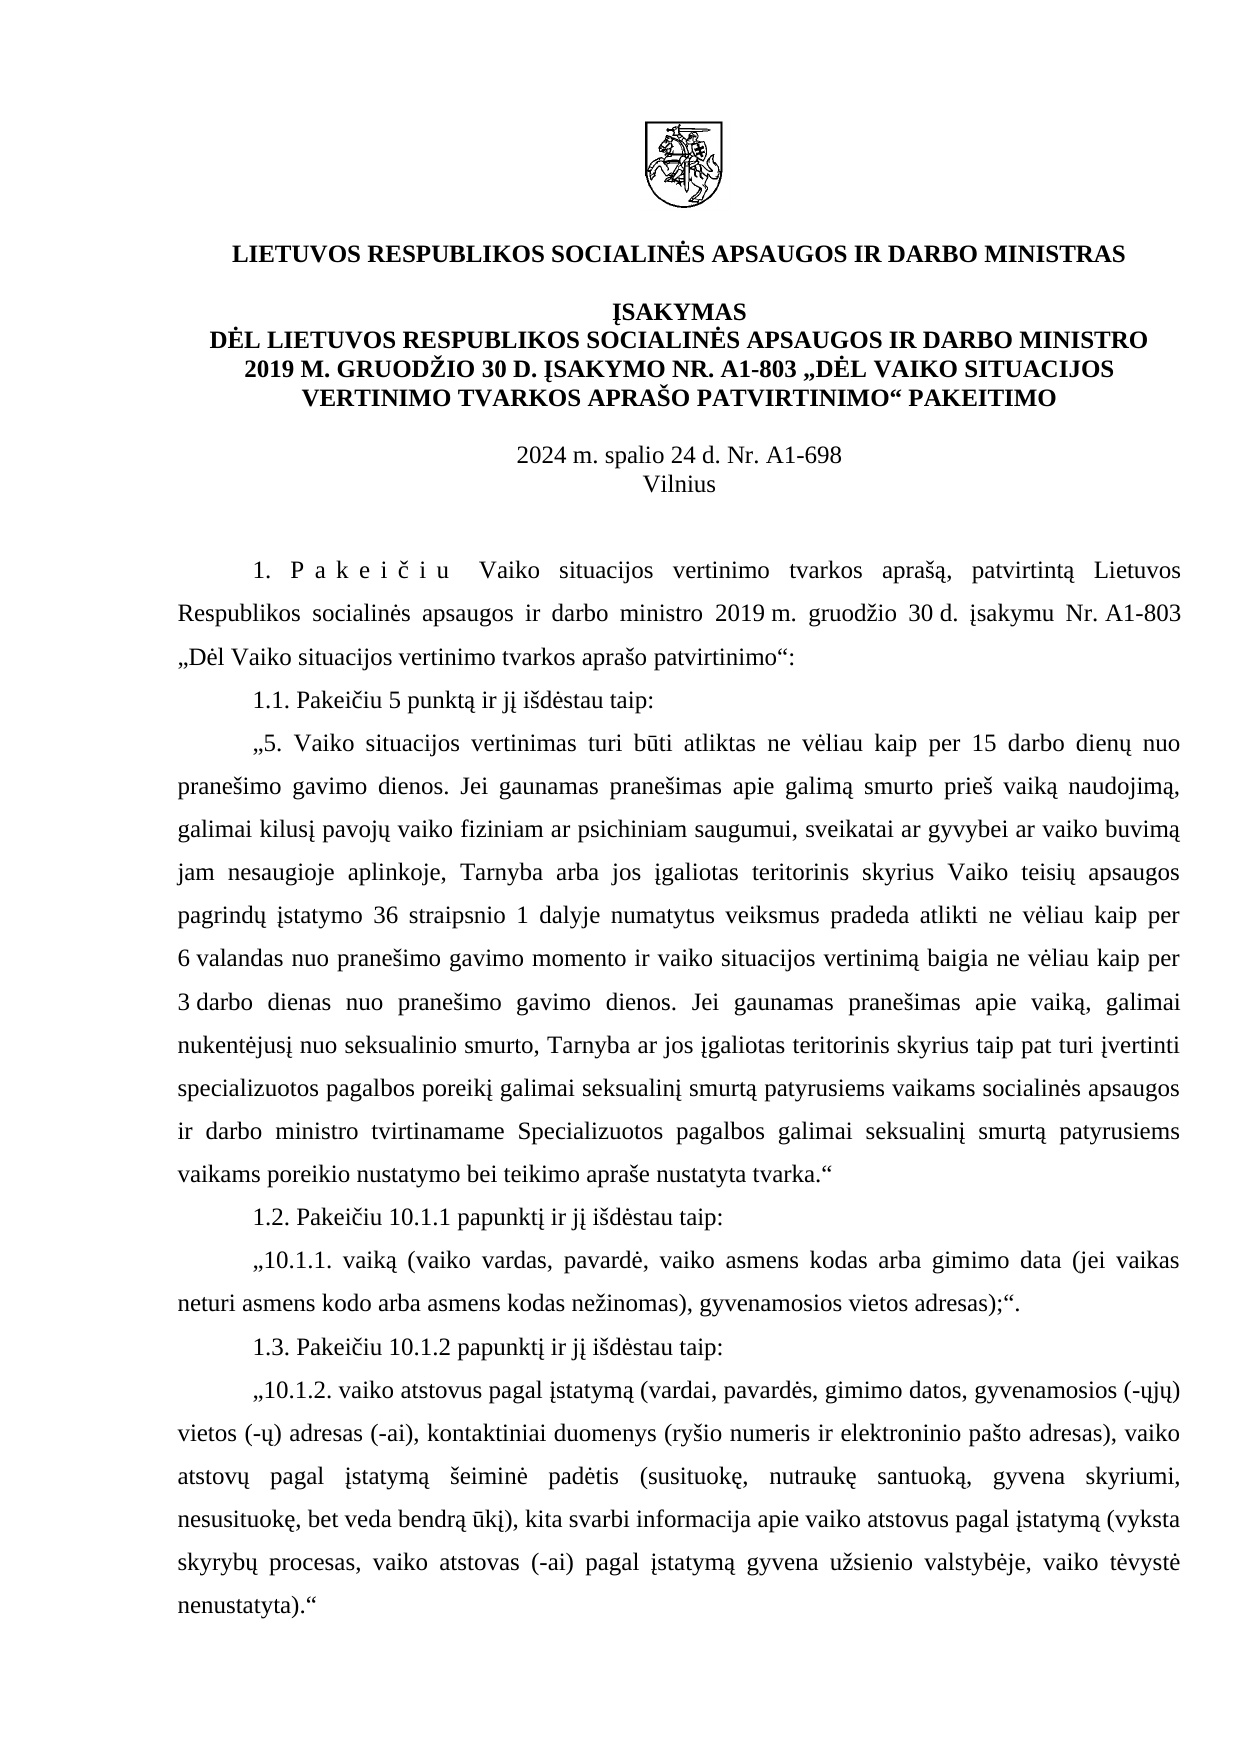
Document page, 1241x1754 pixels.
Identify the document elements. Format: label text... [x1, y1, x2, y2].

text 1. Pakeičiu Vaiko situacijos vertinimo tvarkos aprašą, patvirtintą Lietuvos Respublikos socialinės apsaugos ir darbo ministro 2019 m. gruodžio 30 d. įsakymu Nr. A1-803 „Dėl Vaiko situacijos vertinimo tvarkos aprašo patvirtinimo“: [177, 555, 1181, 670]
text 1.3. Pakeičiu 10.1.2 papunktį ir jį išdėstau taip: [177, 1332, 1181, 1360]
text 1.2. Pakeičiu 10.1.1 papunktį ir jį išdėstau taip: [177, 1202, 1181, 1231]
text 1.1. Pakeičiu 5 punktą ir jį išdėstau taip: [177, 685, 1181, 713]
text DĖL LIETUVOS RESPUBLIKOS SOCIALINĖS APSAUGOS IR DARBO MINISTRO 2019 M. GRUODŽIO 30 D. ĮSAKYMO NR. A1-803 „DĖL VAIKO SITUACIJOS VERTINIMO TVARKOS APRAŠO PATVIRTINIMO“ PAKEITIMO [177, 325, 1181, 412]
text „10.1.1. vaiką (vaiko vardas, pavardė, vaiko asmens kodas arba gimimo data (jei vaikas neturi asmens kodo arba asmens kodas nežinomas), gyvenamosios vietos adresas);“. [177, 1245, 1181, 1317]
text „10.1.2. vaiko atstovus pagal įstatymą (vardai, pavardės, gimimo datos, gyvenamosios (-ųjų) vietos (-ų) adresas (-ai), kontaktiniai duomenys (ryšio numeris ir elektroninio pašto adresas), vaiko atstovų pagal įstatymą šeiminė padėtis (susituokę, nutraukę santuoką, gyvena skyriumi, nesusituokę, bet veda bendrą ūkį), kita svarbi informacija apie vaiko atstovus pagal įstatymą (vyksta skyrybų procesas, vaiko atstovas (-ai) pagal įstatymą gyvena užsienio valstybėje, vaiko tėvystė nenustatyta).“ [177, 1375, 1181, 1619]
text „5. Vaiko situacijos vertinimas turi būti atliktas ne vėliau kaip per 15 darbo dienų nuo pranešimo gavimo dienos. Jei gaunamas pranešimas apie galimą smurto prieš vaiką naudojimą, galimai kilusį pavojų vaiko fiziniam ar psichiniam saugumui, sveikatai ar gyvybei ar vaiko buvimą jam nesaugioje aplinkoje, Tarnyba arba jos įgaliotas teritorinis skyrius Vaiko teisių apsaugos pagrindų įstatymo 36 straipsnio 1 dalyje numatytus veiksmus pradeda atlikti ne vėliau kaip per 6 valandas nuo pranešimo gavimo momento ir vaiko situacijos vertinimą baigia ne vėliau kaip per 3 darbo dienas nuo pranešimo gavimo dienos. Jei gaunamas pranešimas apie vaiką, galimai nukentėjusį nuo seksualinio smurto, Tarnyba ar jos įgaliotas teritorinis skyrius taip pat turi įvertinti specializuotos pagalbos poreikį galimai seksualinį smurtą patyrusiems vaikams socialinės apsaugos ir darbo ministro tvirtinamame Specializuotos pagalbos galimai seksualinį smurtą patyrusiems vaikams poreikio nustatymo bei teikimo apraše nustatyta tvarka.“ [177, 728, 1181, 1188]
text LIETUVOS RESPUBLIKOS SOCIALINĖS APSAUGOS IR DARBO MINISTRAS [177, 239, 1181, 268]
text ĮSAKYMAS [177, 297, 1181, 325]
text 2024 m. spalio 24 d. Nr. A1-698 [177, 440, 1181, 469]
text Vilnius [177, 469, 1181, 498]
